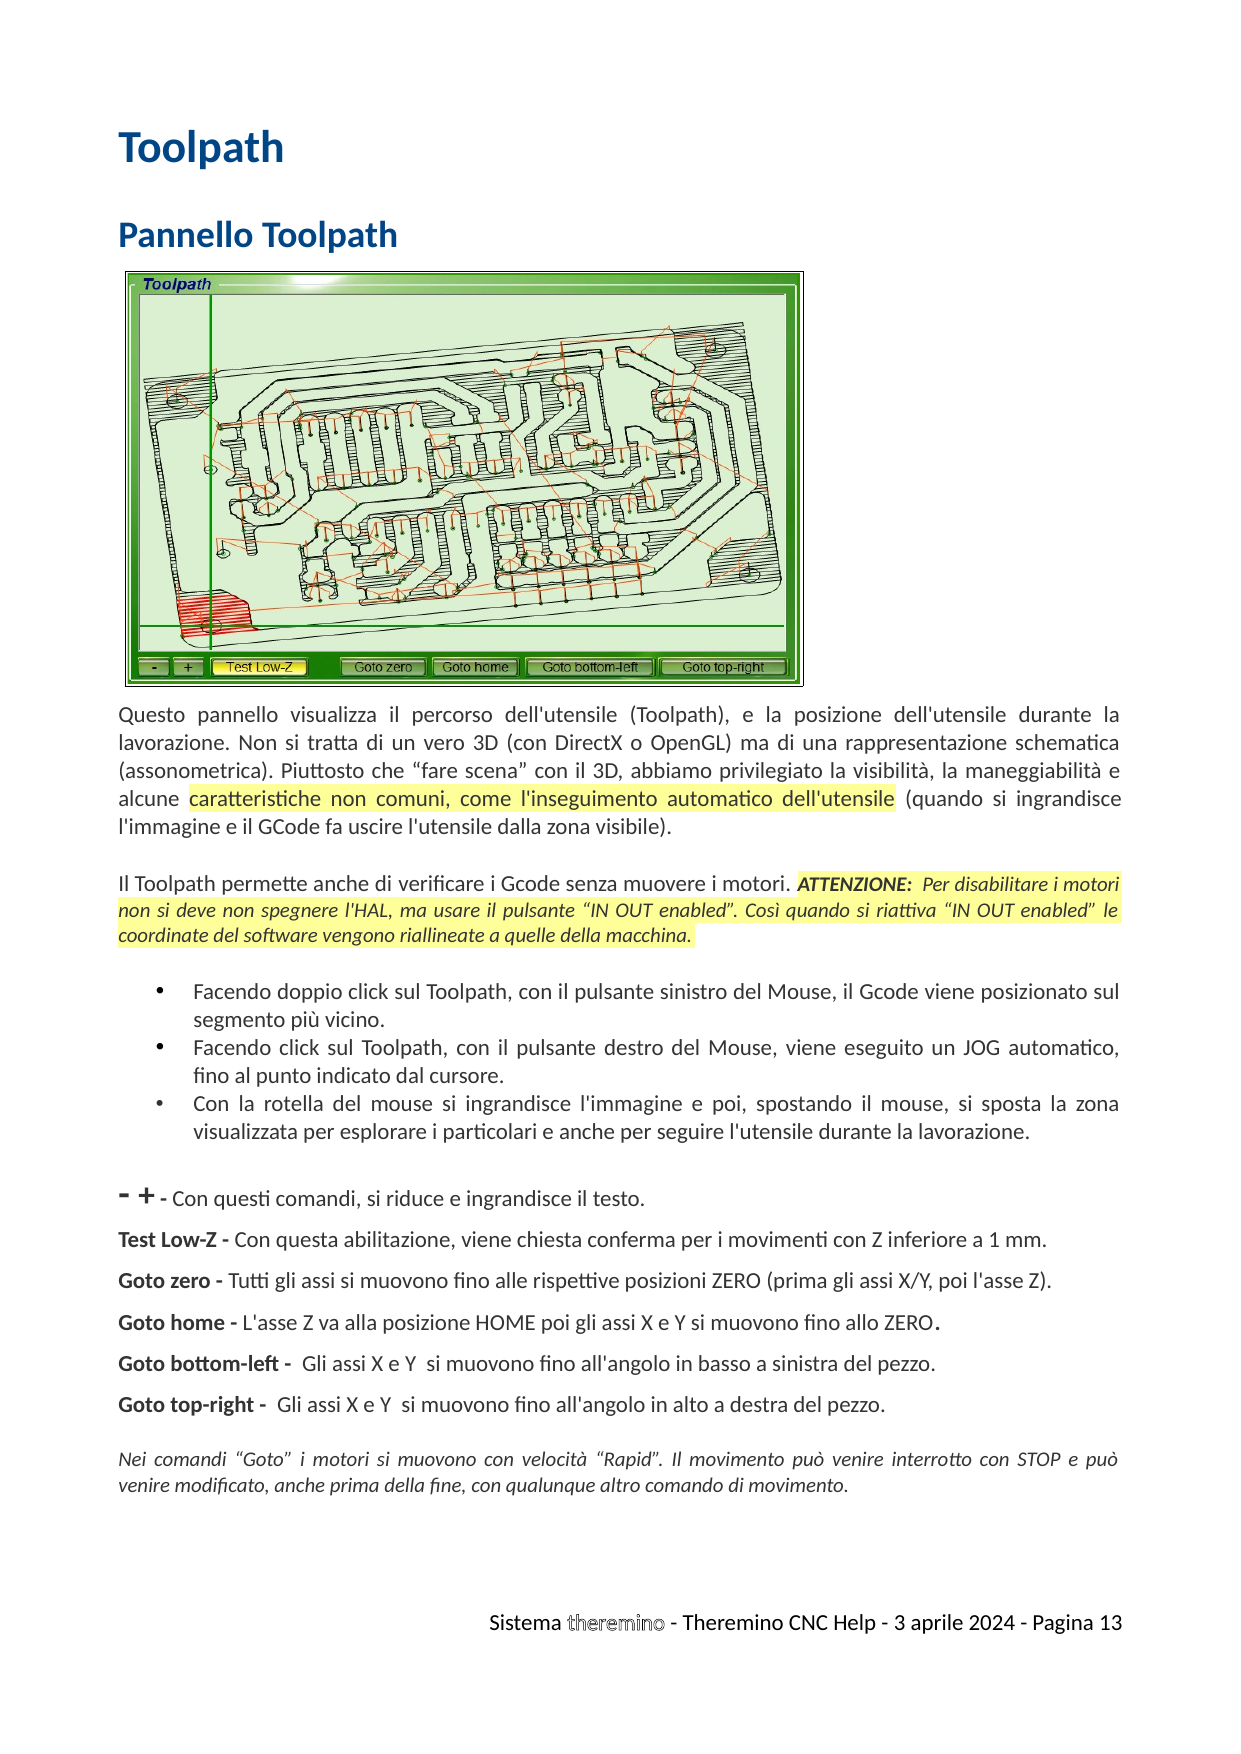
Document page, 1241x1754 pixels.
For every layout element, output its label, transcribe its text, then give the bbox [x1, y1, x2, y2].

text Test Low-Z - Con questa abilitazione, viene chiesta conferma per i movimenti con Z inferiore a 1 mm. [118, 1214, 1122, 1256]
subtitle Pannello Toolpath [118, 211, 1122, 257]
picture [127, 273, 800, 684]
list Facendo click sul Toolpath, con il pulsante destro del Mouse, viene eseguito un JOG automatico, fino al punto indicato dal cursore. [156, 1033, 1122, 1089]
text Nei comandi “Goto” i motori si muovono con velocità “Rapid”. Il movimento può venire interrotto con STOP e può venire modificato, anche prima della fine, con qualunque altro comando di movimento. [118, 1421, 1122, 1497]
subtitle Toolpath [118, 118, 1122, 174]
text Il Toolpath permette anche di verificare i Gcode senza muovere i motori. ATTENZIONE: Per disabilitare i motori non si deve non spegnere l'HAL, ma usare il pulsante “IN OUT enabled”. Così quando si riattiva “IN OUT enabled” le coordinate del software vengono riallineate a quelle della macchina. [118, 869, 1122, 948]
list Facendo doppio click sul Toolpath, con il pulsante sinistro del Mouse, il Gcode viene posizionato sul segmento più vicino. [156, 977, 1122, 1033]
text Goto zero - Tutti gli assi si muovono fino alle rispettive posizioni ZERO (prima gli assi X/Y, poi l'asse Z). Goto home - L'asse Z va alla posizione HOME poi gli assi X e Y si muovono fino allo ZERO. [118, 1256, 1122, 1338]
text Goto bottom-left - Gli assi X e Y si muovono fino all'angolo in basso a sinistra del pezzo. [118, 1338, 1122, 1380]
text Goto top-right - Gli assi X e Y si muovono fino all'angolo in alto a destra del pezzo. [118, 1380, 1122, 1421]
text - + - Con questi comandi, si riduce e ingrandisce il testo. [118, 1173, 1122, 1214]
list Con la rotella del mouse si ingrandisce l'immagine e poi, spostando il mouse, si sposta la zona visualizzata per esplorare i particolari e anche per seguire l'utensile durante la lavorazione. [156, 1089, 1122, 1145]
text Questo pannello visualizza il percorso dell'utensile (Toolpath), e la posizione dell'utensile durante la lavorazione. Non si tratta di un vero 3D (con DirectX o OpenGL) ma di una rappresentazione schematica (assonometrica). Piuttosto che “fare scena” con il 3D, abbiamo privilegiato la visibilità, la maneggiabilità e alcune caratteristiche non comuni, come l'inseguimento automatico dell'utensile (quando si ingrandisce l'immagine e il GCode fa uscire l'utensile dalla zona visibile). [118, 700, 1122, 840]
